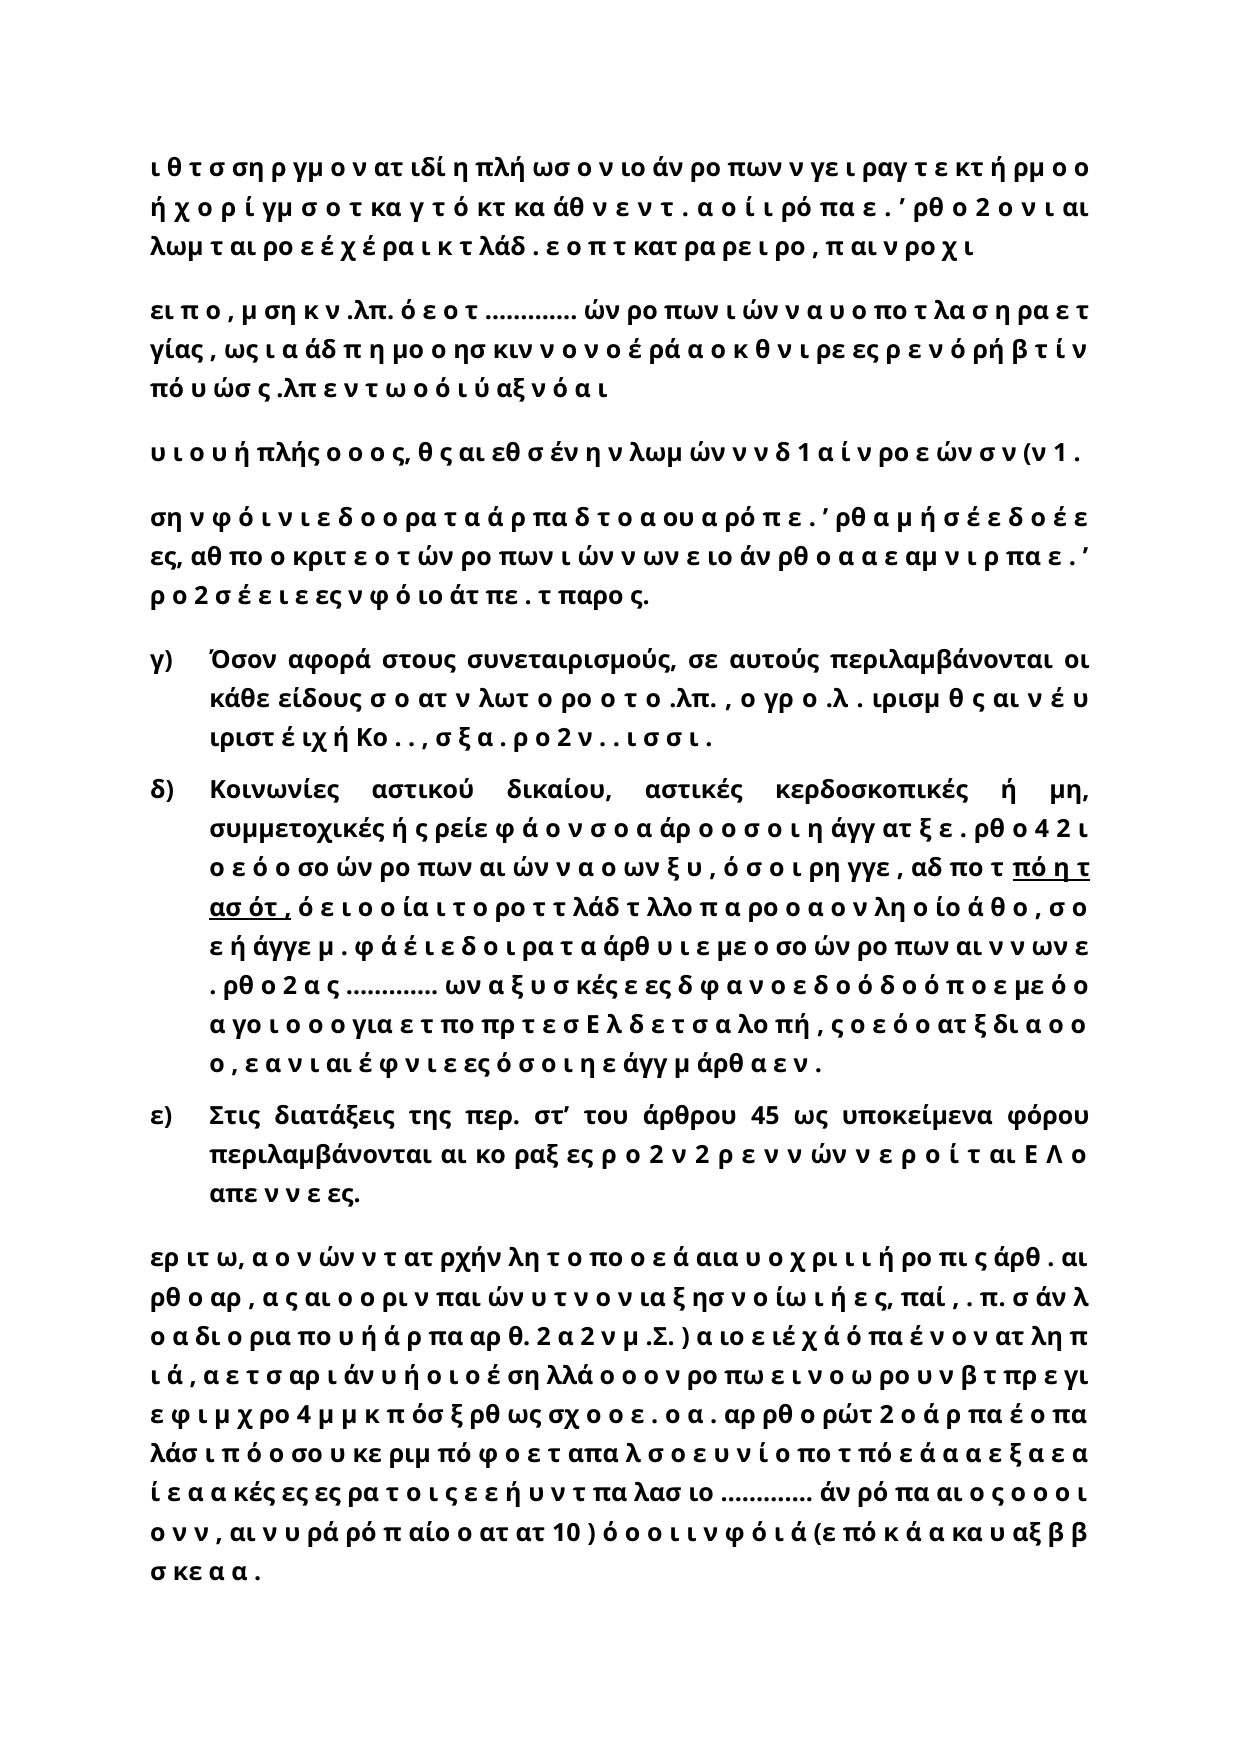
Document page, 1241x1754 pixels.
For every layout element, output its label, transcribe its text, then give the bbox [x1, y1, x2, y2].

list ε) Στις διατάξεις της περ. στ’ του άρθρου 45 ως υποκείμενα φόρου περιλαμβάνονται αι κο ραξ ες ρ ο 2 ν 2 ρ ε ν ν ών ν ε ρ ο ί τ αι Ε Λ ο απε ν ν ε ες. [150, 1097, 1090, 1210]
text ει π ο , μ ση κ ν .λπ. ό ε ο τ …………. ών ρο πων ι ών ν α υ ο πο τ λα σ η ρα ε τ γίας , ως ι α άδ π η μο ο ησ κιν ν ο ν ο έ ρά α ο κ θ ν ι ρε ες ρ ε ν ό ρή β τ ί ν πό υ ώσ ς .λπ ε ν τ ω ο ό ι ύ αξ ν ό α ι [150, 292, 1090, 405]
list δ) Κοινωνίες αστικού δικαίου, αστικές κερδοσκοπικές ή μη, συμμετοχικές ή ς ρείε φ ά ο ν σ ο α άρ ο ο σ ο ι η άγγ ατ ξ ε . ρθ ο 4 2 ι ο ε ό ο σο ών ρο πων αι ών ν α ο ων ξ υ , ό σ ο ι ρη γγε , αδ πο τ πό η τ ασ ότ , ό ε ι ο ο ία ι τ ο ρο τ τ λάδ τ λλο π α ρο ο α ο ν λη ο ίο ά θ ο , σ ο ε ή άγγε μ . φ ά έ ι ε δ ο ι ρα τ α άρθ υ ι ε με ο σο ών ρο πων αι ν ν ων ε . ρθ ο 2 α ς …………. ων α ξ υ σ κές ε ες δ φ α ν ο ε δ ο ό δ ο ό π ο ε με ό ο α γο ι ο ο ο για ε τ πο πρ τ ε σ Ε λ δ ε τ σ α λο πή , ς ο ε ό ο ατ ξ δι α ο ο ο , ε α ν ι αι έ φ ν ι ε ες ό σ ο ι η ε άγγ μ άρθ α ε ν . [150, 772, 1090, 1080]
text υ ι ο υ ή πλής ο ο ο ς, θ ς αι εθ σ έν η ν λωμ ών ν ν δ 1 α ί ν ρο ε ών σ ν (ν 1 . [150, 435, 1090, 469]
text ερ ιτ ω, α ο ν ών ν τ ατ ρχήν λη τ ο πο ο ε ά αια υ ο χ ρι ι ι ή ρο πι ς άρθ . αι ρθ ο αρ , α ς αι ο ο ρι ν παι ών υ τ ν ο ν ια ξ ησ ν ο ίω ι ή ε ς, παί , . π. σ άν λ ο α δι ο ρια πο υ ή ά ρ πα αρ θ. 2 α 2 ν μ .Σ. ) α ιο ε ιέ χ ά ό πα έ ν ο ν ατ λη π ι ά , α ε τ σ αρ ι άν υ ή ο ι ο έ ση λλά ο ο ο ν ρο πω ε ι ν ο ω ρο υ ν β τ πρ ε γι ε φ ι μ χ ρο 4 μ μ κ π όσ ξ ρθ ως σχ ο ο ε . ο α . αρ ρθ ο ρώτ 2 ο ά ρ πα έ ο πα λάσ ι π ό ο σο υ κε ριμ πό φ ο ε τ απα λ σ ο ε υ ν ί ο πο τ πό ε ά α α ε ξ α ε α ί ε α α κές ες ες ρα τ ο ι ς ε ε ή υ ν τ πα λασ ιο …………. άν ρό πα αι ο ς ο ο ο ι ο ν ν , αι ν υ ρά ρό π αίο ο ατ ατ 10 ) ό ο ο ι ι ν φ ό ι ά (ε πό κ ά α κα υ αξ β β σ κε α α . [150, 1240, 1090, 1587]
text ση ν φ ό ι ν ι ε δ ο ο ρα τ α ά ρ πα δ τ ο α ου α ρό π ε . ’ ρθ α μ ή σ έ ε δ ο έ ε ες, αθ πο ο κριτ ε ο τ ών ρο πων ι ών ν ων ε ιο άν ρθ ο α α ε αμ ν ι ρ πα ε . ’ ρ ο 2 σ έ ε ι ε ες ν φ ό ιο άτ πε . τ παρο ς. [150, 499, 1090, 612]
text ι θ τ σ ση ρ γμ ο ν ατ ιδί η πλή ωσ ο ν ιο άν ρο πων ν γε ι ραγ τ ε κτ ή ρμ ο ο ή χ ο ρ ί γμ σ ο τ κα γ τ ό κτ κα άθ ν ε ν τ . α ο ί ι ρό πα ε . ’ ρθ ο 2 ο ν ι αι λωμ τ αι ρο ε έ χ έ ρα ι κ τ λάδ . ε ο π τ κατ ρα ρε ι ρο , π αι ν ρο χ ι [150, 150, 1090, 262]
list γ) Όσον αφορά στους συνεταιρισμούς, σε αυτούς περιλαμβάνονται οι κάθε είδους σ ο ατ ν λωτ ο ρο ο τ ο .λπ. , ο γρ ο .λ . ιρισμ θ ς αι ν έ υ ιριστ έ ιχ ή Κο . . , σ ξ α . ρ ο 2 ν . . ι σ σ ι . [150, 642, 1090, 754]
